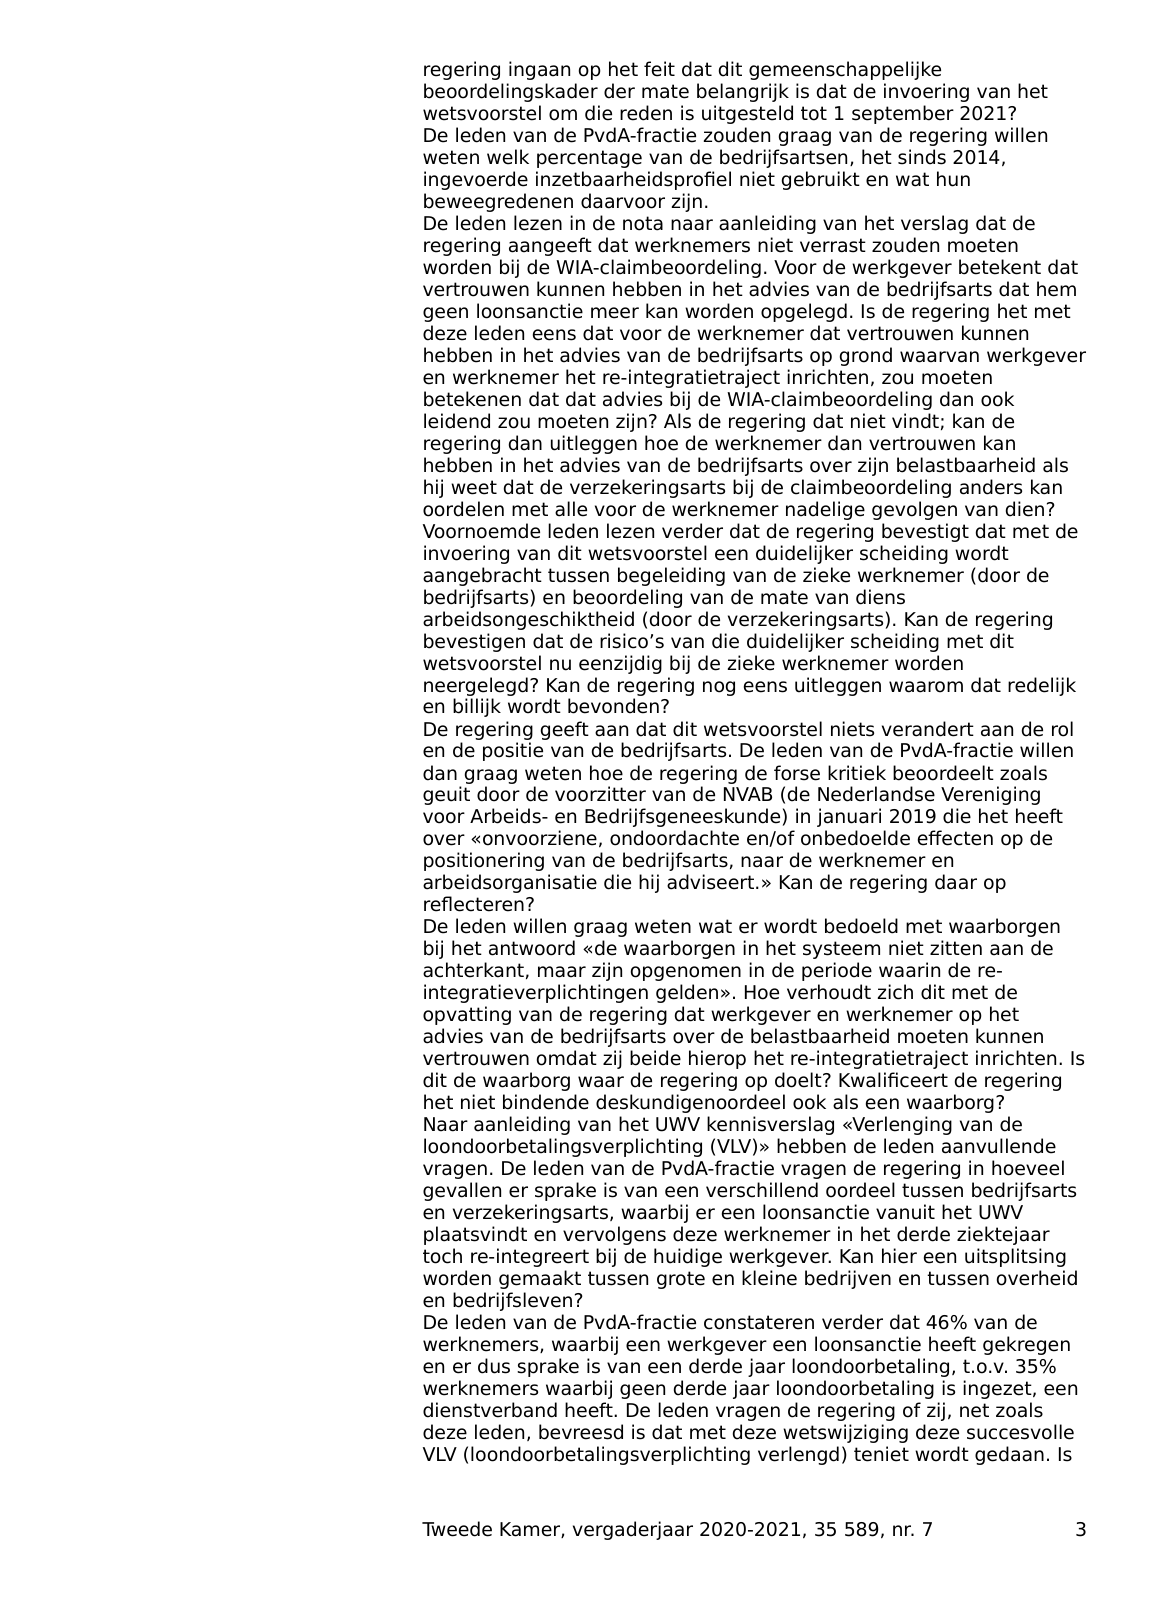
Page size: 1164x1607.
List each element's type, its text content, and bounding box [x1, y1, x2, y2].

text Voornoemde leden lezen verder dat de regering bevestigt dat met de invoering van dit wetsvoorstel een duidelijker scheiding wordt aangebracht tussen begeleiding van de zieke werknemer (door de bedrijfsarts) en beoordeling van de mate van diens arbeidsongeschiktheid (door de verzekeringsarts). Kan de regering bevestigen dat de risico’s van die duidelijker scheiding met dit wetsvoorstel nu eenzijdig bij de zieke werknemer worden neergelegd? Kan de regering nog eens uitleggen waarom dat redelijk en billijk wordt bevonden? [422, 521, 1087, 718]
text De leden willen graag weten wat er wordt bedoeld met waarborgen bij het antwoord «de waarborgen in het systeem niet zitten aan de achterkant, maar zijn opgenomen in de periode waarin de re-integratieverplichtingen gelden». Hoe verhoudt zich dit met de opvatting van de regering dat werkgever en werknemer op het advies van de bedrijfsarts over de belastbaarheid moeten kunnen vertrouwen omdat zij beide hierop het re-integratietraject inrichten. Is dit de waarborg waar de regering op doelt? Kwalificeert de regering het niet bindende deskundigenoordeel ook als een waarborg? [422, 916, 1087, 1114]
text Naar aanleiding van het UWV kennisverslag «Verlenging van de loondoorbetalingsverplichting (VLV)» hebben de leden aanvullende vragen. De leden van de PvdA-fractie vragen de regering in hoeveel gevallen er sprake is van een verschillend oordeel tussen bedrijfsarts en verzekeringsarts, waarbij er een loonsanctie vanuit het UWV plaatsvindt en vervolgens deze werknemer in het derde ziektejaar toch re-integreert bij de huidige werkgever. Kan hier een uitsplitsing worden gemaakt tussen grote en kleine bedrijven en tussen overheid en bedrijfsleven? [422, 1114, 1087, 1312]
text De leden van de PvdA-fractie constateren verder dat 46% van de werknemers, waarbij een werkgever een loonsanctie heeft gekregen en er dus sprake is van een derde jaar loondoorbetaling, t.o.v. 35% werknemers waarbij geen derde jaar loondoorbetaling is ingezet, een dienstverband heeft. De leden vragen de regering of zij, net zoals deze leden, bevreesd is dat met deze wetswijziging deze succesvolle VLV (loondoorbetalingsverplichting verlengd) teniet wordt gedaan. Is [422, 1312, 1087, 1466]
text regering ingaan op het feit dat dit gemeenschappelijke beoordelingskader der mate belangrijk is dat de invoering van het wetsvoorstel om die reden is uitgesteld tot 1 september 2021? [422, 59, 1087, 125]
text De leden lezen in de nota naar aanleiding van het verslag dat de regering aangeeft dat werknemers niet verrast zouden moeten worden bij de WIA-claimbeoordeling. Voor de werkgever betekent dat vertrouwen kunnen hebben in het advies van de bedrijfsarts dat hem geen loonsanctie meer kan worden opgelegd. Is de regering het met deze leden eens dat voor de werknemer dat vertrouwen kunnen hebben in het advies van de bedrijfsarts op grond waarvan werkgever en werknemer het re-integratietraject inrichten, zou moeten betekenen dat dat advies bij de WIA-claimbeoordeling dan ook leidend zou moeten zijn? Als de regering dat niet vindt; kan de regering dan uitleggen hoe de werknemer dan vertrouwen kan hebben in het advies van de bedrijfsarts over zijn belastbaarheid als hij weet dat de verzekeringsarts bij de claimbeoordeling anders kan oordelen met alle voor de werknemer nadelige gevolgen van dien? [422, 213, 1087, 521]
text De leden van de PvdA-fractie zouden graag van de regering willen weten welk percentage van de bedrijfsartsen, het sinds 2014, ingevoerde inzetbaarheidsprofiel niet gebruikt en wat hun beweegredenen daarvoor zijn. [422, 125, 1087, 213]
text De regering geeft aan dat dit wetsvoorstel niets verandert aan de rol en de positie van de bedrijfsarts. De leden van de PvdA-fractie willen dan graag weten hoe de regering de forse kritiek beoordeelt zoals geuit door de voorzitter van de NVAB (de Nederlandse Vereniging voor Arbeids- en Bedrijfsgeneeskunde) in januari 2019 die het heeft over «onvoorziene, ondoordachte en/of onbedoelde effecten op de positionering van de bedrijfsarts, naar de werknemer en arbeidsorganisatie die hij adviseert.» Kan de regering daar op reflecteren? [422, 718, 1087, 916]
